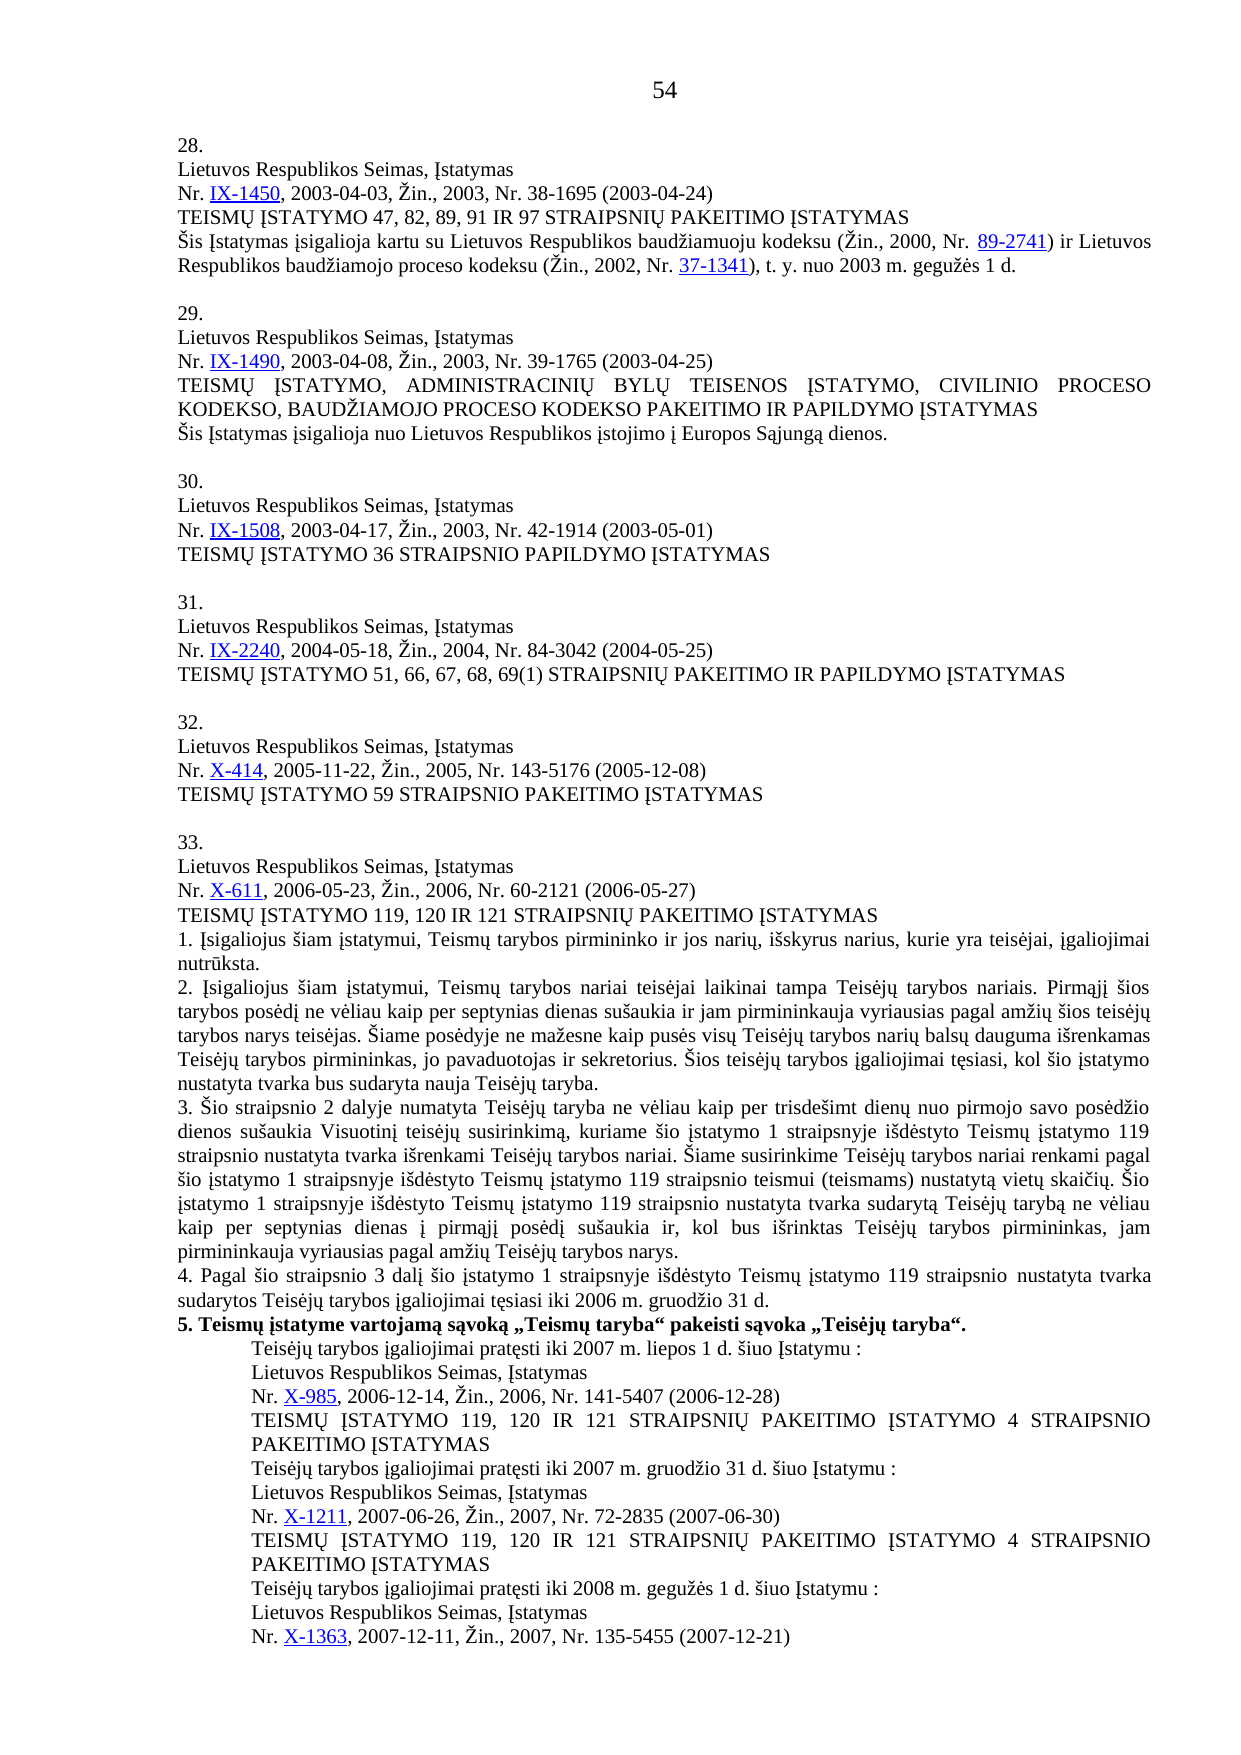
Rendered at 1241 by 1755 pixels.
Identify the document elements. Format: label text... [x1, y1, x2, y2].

text Lietuvos Respublikos Seimas, Įstatymas [177, 734, 1152, 758]
text 32. [177, 710, 1152, 734]
text Lietuvos Respublikos Seimas, Įstatymas [177, 614, 1152, 638]
text 2. Įsigaliojus šiam įstatymui, Teismų tarybos nariai teisėjai laikinai tampa Teisėjų tarybos nariais. Pirmąjį šios tarybos posėdį ne vėliau kaip per septynias dienas sušaukia ir jam pirmininkauja vyriausias pagal amžių šios teisėjų tarybos narys teisėjas. Šiame posėdyje ne mažesne kaip pusės visų Teisėjų tarybos narių balsų dauguma išrenkamas Teisėjų tarybos pirmininkas, jo pavaduotojas ir sekretorius. Šios teisėjų tarybos įgaliojimai tęsiasi, kol šio įstatymo nustatyta tvarka bus sudaryta nauja Teisėjų taryba. [177, 975, 1152, 1095]
text TEISMŲ ĮSTATYMO 47, 82, 89, 91 IR 97 STRAIPSNIŲ PAKEITIMO ĮSTATYMAS [177, 205, 1152, 229]
text 1. Įsigaliojus šiam įstatymui, Teismų tarybos pirmininko ir jos narių, išskyrus narius, kurie yra teisėjai, įgaliojimai nutrūksta. [177, 927, 1152, 975]
text Nr. X-1363, 2007-12-11, Žin., 2007, Nr. 135-5455 (2007-12-21) [177, 1624, 1152, 1648]
text 31. [177, 590, 1152, 614]
text Šis Įstatymas įsigalioja nuo Lietuvos Respublikos įstojimo į Europos Sąjungą dienos. [177, 421, 1152, 445]
text Teisėjų tarybos įgaliojimai pratęsti iki 2007 m. gruodžio 31 d. šiuo Įstatymu : [177, 1456, 1152, 1480]
text TEISMŲ ĮSTATYMO 119, 120 IR 121 STRAIPSNIŲ PAKEITIMO ĮSTATYMAS [177, 902, 1152, 927]
text Teisėjų tarybos įgaliojimai pratęsti iki 2008 m. gegužės 1 d. šiuo Įstatymu : [177, 1576, 1152, 1600]
text Lietuvos Respublikos Seimas, Įstatymas [177, 1360, 1152, 1384]
text Lietuvos Respublikos Seimas, Įstatymas [177, 1480, 1152, 1504]
text TEISMŲ ĮSTATYMO 59 STRAIPSNIO PAKEITIMO ĮSTATYMAS [177, 782, 1152, 806]
text Nr. X-1211, 2007-06-26, Žin., 2007, Nr. 72-2835 (2007-06-30) [177, 1504, 1152, 1528]
text Nr. IX-2240, 2004-05-18, Žin., 2004, Nr. 84-3042 (2004-05-25) [177, 638, 1152, 662]
text TEISMŲ ĮSTATYMO 119, 120 IR 121 STRAIPSNIŲ PAKEITIMO ĮSTATYMO 4 STRAIPSNIO PAKEITIMO ĮSTATYMAS [251, 1408, 1152, 1456]
text TEISMŲ ĮSTATYMO 51, 66, 67, 68, 69(1) STRAIPSNIŲ PAKEITIMO IR PAPILDYMO ĮSTATYMAS [177, 662, 1152, 686]
text 5. Teismų įstatyme vartojamą sąvoką „Teismų taryba“ pakeisti sąvoka „Teisėjų taryba“. [177, 1312, 1152, 1336]
text Lietuvos Respublikos Seimas, Įstatymas [177, 854, 1152, 878]
text Nr. X-611, 2006-05-23, Žin., 2006, Nr. 60-2121 (2006-05-27) [177, 878, 1152, 902]
text TEISMŲ ĮSTATYMO, ADMINISTRACINIŲ BYLŲ TEISENOS ĮSTATYMO, CIVILINIO PROCESO KODEKSO, BAUDŽIAMOJO PROCESO KODEKSO PAKEITIMO IR PAPILDYMO ĮSTATYMAS [177, 373, 1152, 421]
text TEISMŲ ĮSTATYMO 36 STRAIPSNIO PAPILDYMO ĮSTATYMAS [177, 542, 1152, 566]
text Teisėjų tarybos įgaliojimai pratęsti iki 2007 m. liepos 1 d. šiuo Įstatymu : [177, 1336, 1152, 1360]
text Lietuvos Respublikos Seimas, Įstatymas [177, 325, 1152, 349]
text Nr. IX-1490, 2003-04-08, Žin., 2003, Nr. 39-1765 (2003-04-25) [177, 349, 1152, 373]
text TEISMŲ ĮSTATYMO 119, 120 IR 121 STRAIPSNIŲ PAKEITIMO ĮSTATYMO 4 STRAIPSNIO PAKEITIMO ĮSTATYMAS [251, 1528, 1152, 1576]
text 28. [177, 132, 1152, 157]
text Nr. IX-1450, 2003-04-03, Žin., 2003, Nr. 38-1695 (2003-04-24) [177, 181, 1152, 205]
text 4. Pagal šio straipsnio 3 dalį šio įstatymo 1 straipsnyje išdėstyto Teismų įstatymo 119 straipsnio nustatyta tvarka sudarytos Teisėjų tarybos įgaliojimai tęsiasi iki 2006 m. gruodžio 31 d. [177, 1263, 1152, 1312]
text Nr. X-985, 2006-12-14, Žin., 2006, Nr. 141-5407 (2006-12-28) [177, 1384, 1152, 1408]
text 3. Šio straipsnio 2 dalyje numatyta Teisėjų taryba ne vėliau kaip per trisdešimt dienų nuo pirmojo savo posėdžio dienos sušaukia Visuotinį teisėjų susirinkimą, kuriame šio įstatymo 1 straipsnyje išdėstyto Teismų įstatymo 119 straipsnio nustatyta tvarka išrenkami Teisėjų tarybos nariai. Šiame susirinkime Teisėjų tarybos nariai renkami pagal šio įstatymo 1 straipsnyje išdėstyto Teismų įstatymo 119 straipsnio teismui (teismams) nustatytą vietų skaičių. Šio įstatymo 1 straipsnyje išdėstyto Teismų įstatymo 119 straipsnio nustatyta tvarka sudarytą Teisėjų tarybą ne vėliau kaip per septynias dienas į pirmąjį posėdį sušaukia ir, kol bus išrinktas Teisėjų tarybos pirmininkas, jam pirmininkauja vyriausias pagal amžių Teisėjų tarybos narys. [177, 1095, 1152, 1263]
text 29. [177, 301, 1152, 325]
text 30. [177, 469, 1152, 493]
text Lietuvos Respublikos Seimas, Įstatymas [177, 493, 1152, 517]
text Šis Įstatymas įsigalioja kartu su Lietuvos Respublikos baudžiamuoju kodeksu (Žin., 2000, Nr. 89-2741) ir Lietuvos Respublikos baudžiamojo proceso kodeksu (Žin., 2002, Nr. 37-1341), t. y. nuo 2003 m. gegužės 1 d. [177, 229, 1152, 277]
text Nr. X-414, 2005-11-22, Žin., 2005, Nr. 143-5176 (2005-12-08) [177, 758, 1152, 782]
text Lietuvos Respublikos Seimas, Įstatymas [177, 157, 1152, 181]
text Lietuvos Respublikos Seimas, Įstatymas [177, 1600, 1152, 1624]
text Nr. IX-1508, 2003-04-17, Žin., 2003, Nr. 42-1914 (2003-05-01) [177, 517, 1152, 542]
text 33. [177, 830, 1152, 854]
